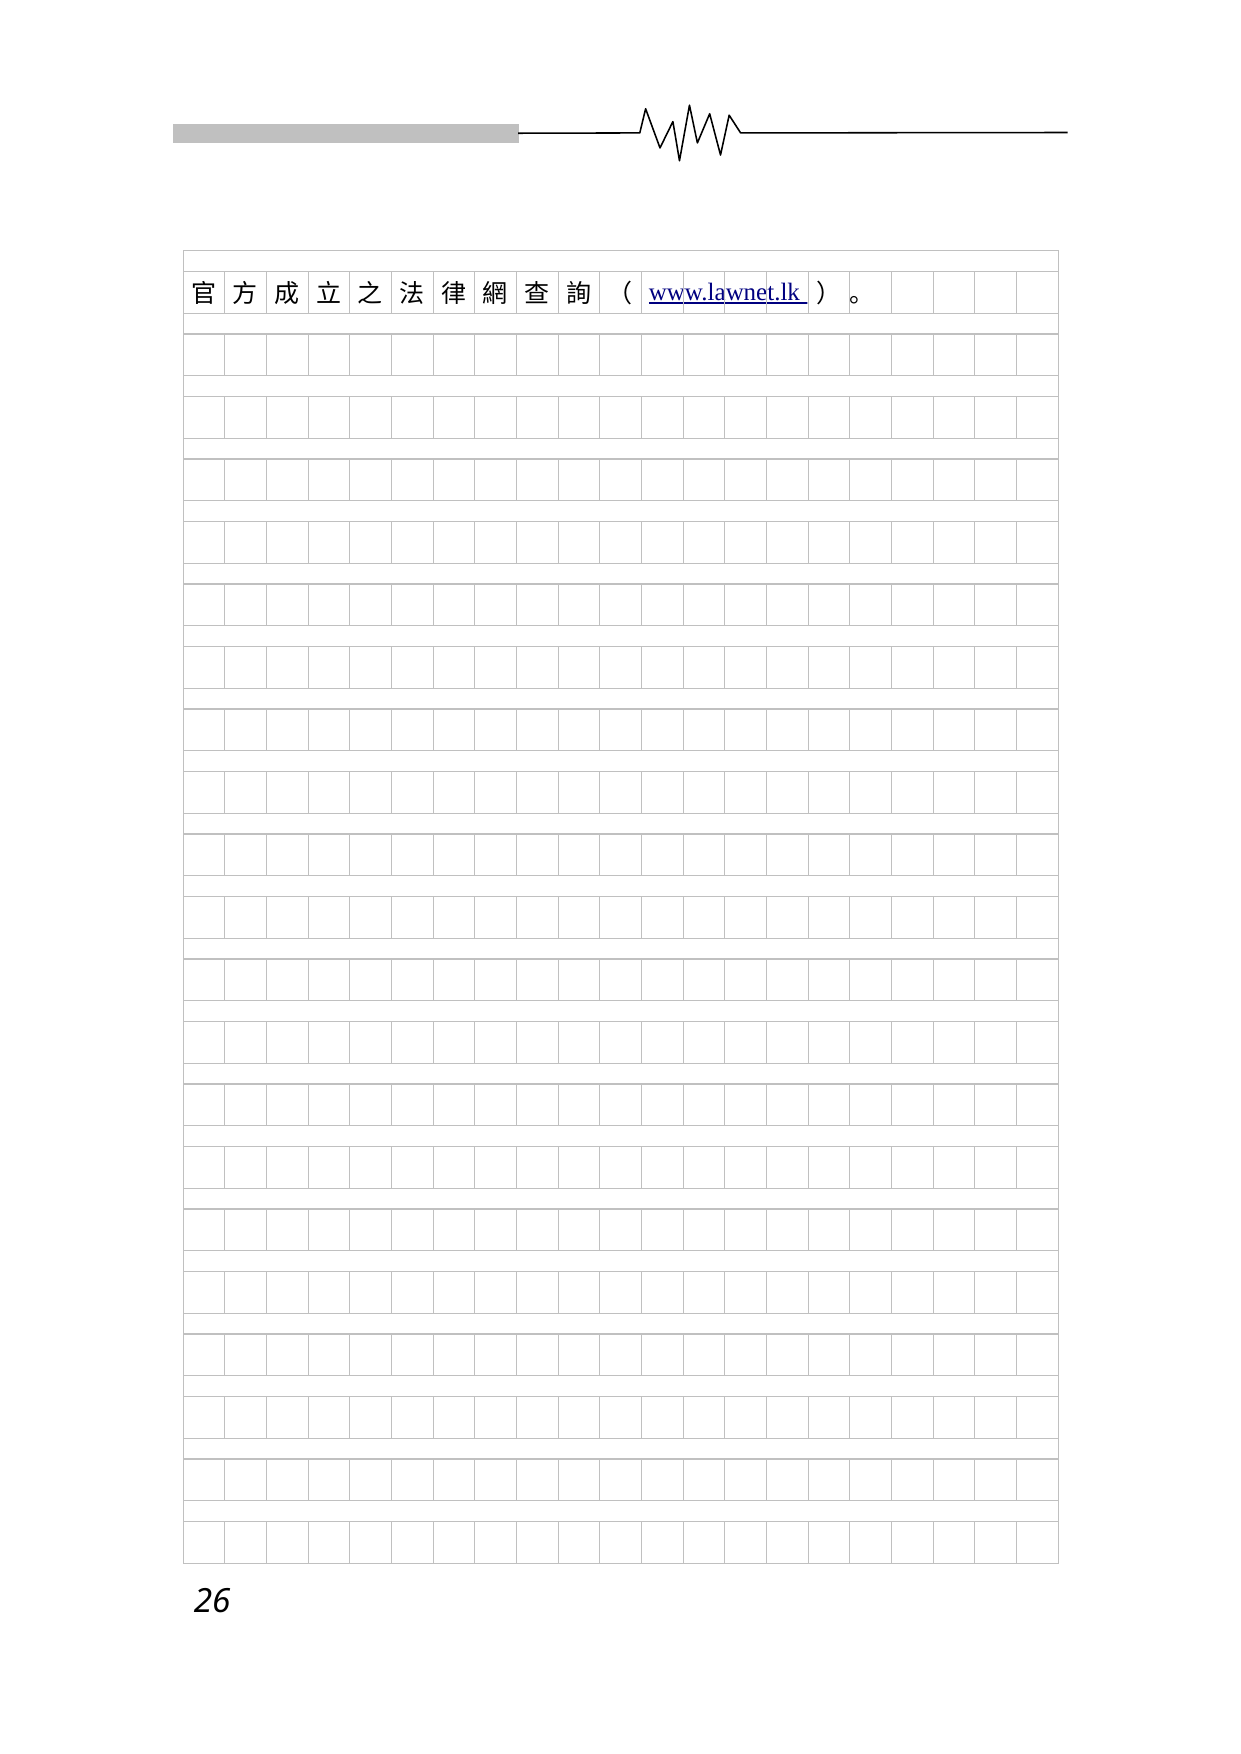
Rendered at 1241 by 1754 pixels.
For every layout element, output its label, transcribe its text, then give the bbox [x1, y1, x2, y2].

text 斯里蘭卡投資相關法令包括投資委員會法、智慧財產權法、公司法、證券交易法、銀行法、產業推廣法、消費者事務法，相關法規可自斯國官方成立之法律網查詢（www.lawnet.lk）。 [184, 251, 1058, 271]
